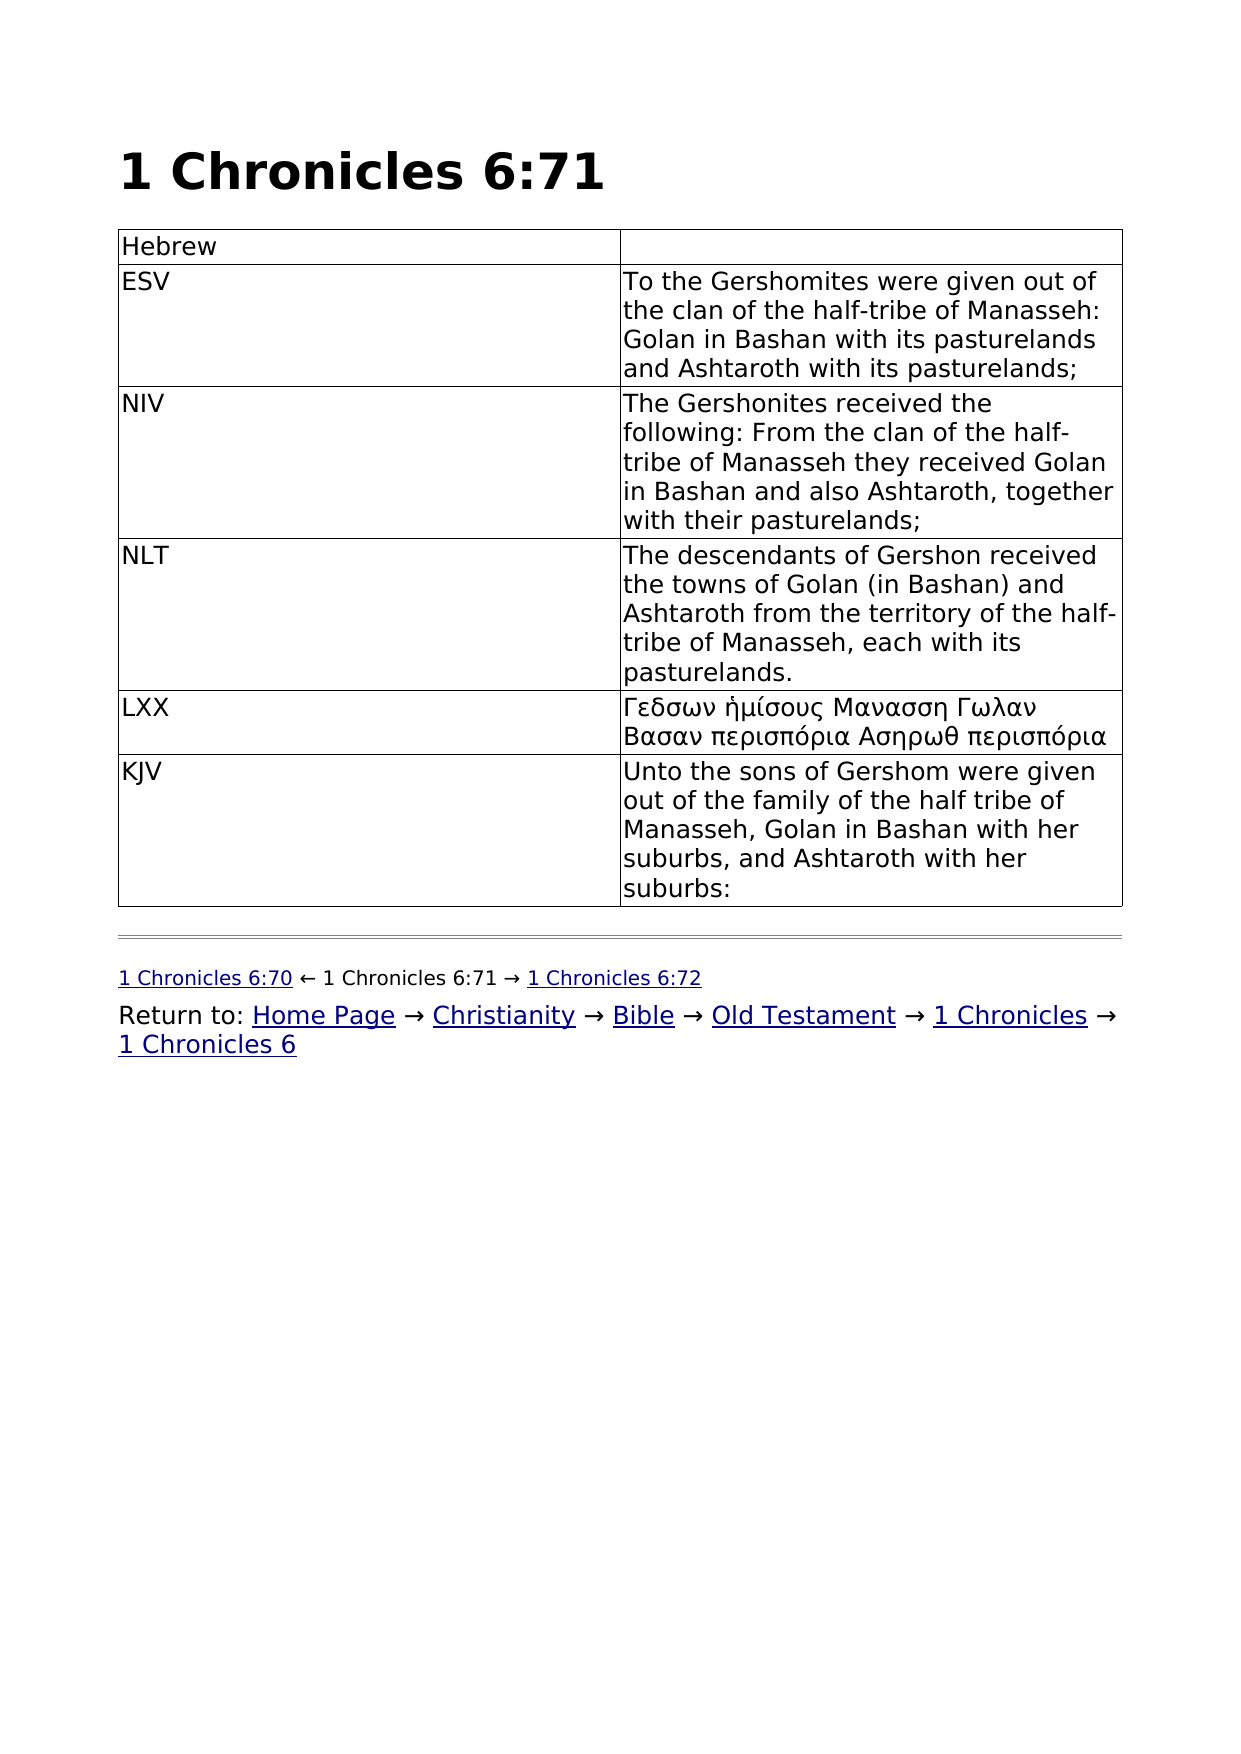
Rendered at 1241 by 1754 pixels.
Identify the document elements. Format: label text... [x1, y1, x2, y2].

table_cell Γεδσων ἡμίσους Μανασση Γωλαν Βασαν περισπόρια Ασηρωθ περισπόρια [621, 691, 1122, 754]
table_cell The descendants of Gershon received the towns of Golan (in Bashan) and Ashtaroth from the territory of the half-tribe of Manasseh, each with its pasturelands. [621, 539, 1122, 690]
table_cell Unto the sons of Gershom were given out of the family of the half tribe of Manasseh, Golan in Bashan with her suburbs, and Ashtaroth with her suburbs: [621, 755, 1122, 906]
table_cell ESV [119, 265, 620, 386]
text 1 Chronicles 6:70 ← 1 Chronicles 6:71 → 1 Chronicles 6:72 [118, 967, 1122, 1001]
table_header [621, 230, 1122, 264]
table_cell KJV [119, 755, 620, 906]
table_cell LXX [119, 691, 620, 754]
table_header Hebrew [119, 230, 620, 264]
text Return to: Home Page → Christianity → Bible → Old Testament → 1 Chronicles → 1 Chronicles 6 [118, 1001, 1122, 1059]
table_cell To the Gershomites were given out of the clan of the half-tribe of Manasseh: Golan in Bashan with its pasturelands and Ashtaroth with its pasturelands; [621, 265, 1122, 386]
table_cell The Gershonites received the following: From the clan of the half-tribe of Manasseh they received Golan in Bashan and also Ashtaroth, together with their pasturelands; [621, 387, 1122, 538]
table_cell NIV [119, 387, 620, 538]
table_cell NLT [119, 539, 620, 690]
subtitle 1 Chronicles 6:71 [118, 143, 1122, 201]
